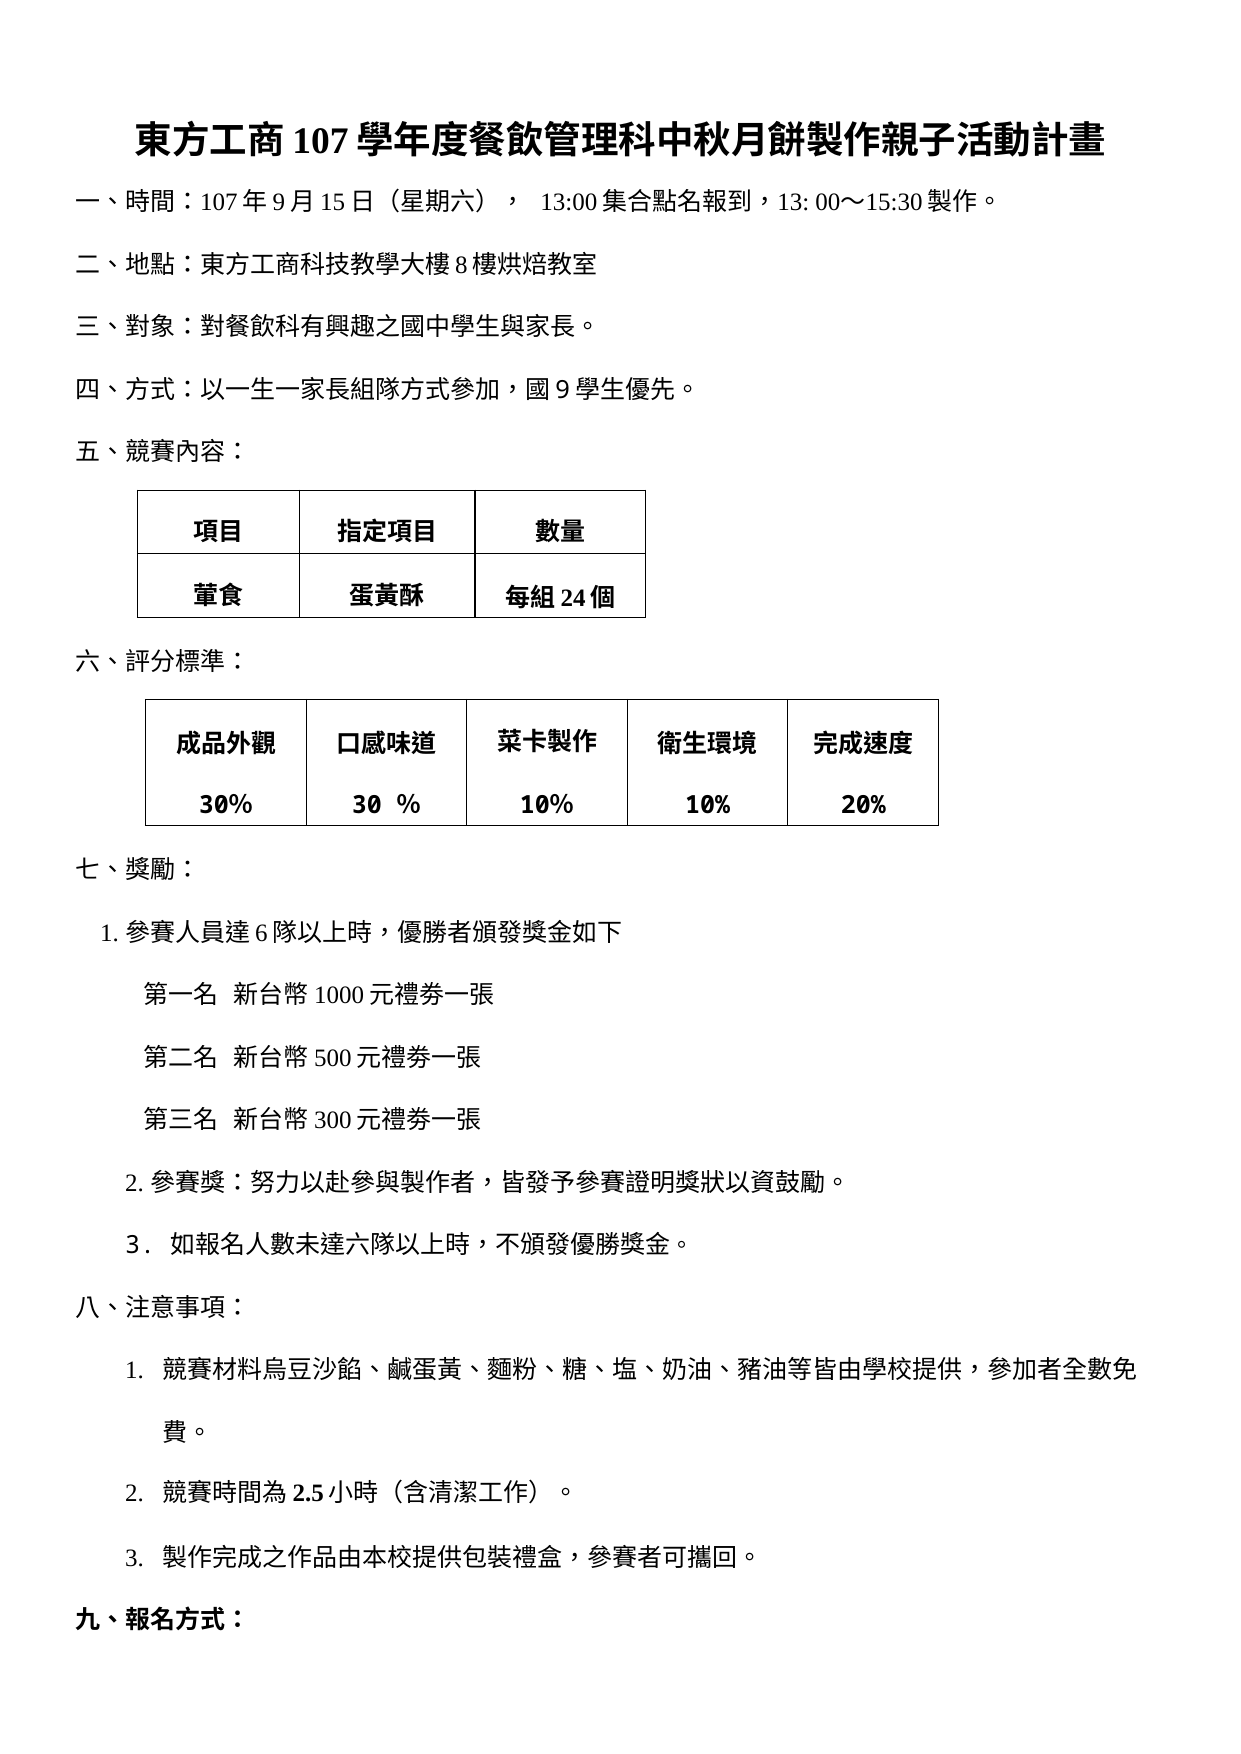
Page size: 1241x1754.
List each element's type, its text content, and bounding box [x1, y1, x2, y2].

text 第三名 新台幣300元禮劵一張 [125, 1076, 1165, 1138]
list 競賽材料烏豆沙餡、鹹蛋黃、麵粉、糖、塩、奶油、豬油等皆由學校提供，參加者全數免費。 [125, 1326, 1165, 1451]
text 六、評分標準： [75, 618, 1165, 680]
table_header 口感味道 30 ％ [307, 700, 466, 825]
table_cell 蛋黃酥 [300, 554, 474, 617]
table_header 菜卡製作 10％ [467, 700, 627, 825]
text 第二名 新台幣500元禮劵一張 [125, 1013, 1165, 1076]
text 1. 參賽人員達6隊以上時，優勝者頒發獎金如下 [75, 888, 1165, 951]
list 競賽時間為2.5小時（含清潔工作）。 [125, 1451, 1165, 1513]
text 四、方式：以一生一家長組隊方式參加，國9學生優先。 [75, 346, 1165, 408]
text 2. 參賽獎：努力以赴參與製作者，皆發予參賽證明獎狀以資鼓勵。 [125, 1138, 1165, 1201]
text 九、報名方式： [75, 1576, 1165, 1638]
text 3. 如報名人數未達六隊以上時，不頒發優勝獎金。 [125, 1201, 1165, 1263]
text 二、地點：東方工商科技教學大樓8樓烘焙教室 [75, 221, 1165, 283]
text 第一名 新台幣1000元禮劵一張 [125, 951, 1165, 1013]
table_header 完成速度 20% [788, 700, 938, 825]
table_header 指定項目 [300, 491, 474, 553]
text 一、時間：107年9月15日（星期六）， 13:00集合點名報到，13: 00～15:30製作。 [75, 158, 1165, 221]
table_header 項目 [138, 491, 299, 553]
text 七、獎勵： [75, 826, 1165, 888]
text 三、對象：對餐飲科有興趣之國中學生與家長。 [75, 283, 1165, 346]
text 東方工商107學年度餐飲管理科中秋月餅製作親子活動計畫 [75, 96, 1165, 158]
table_header 數量 [476, 491, 645, 553]
table_header 衛生環境 10% [628, 700, 787, 825]
text 八、注意事項： [75, 1263, 1165, 1326]
table_cell 每組24個 [476, 554, 645, 617]
text 五、競賽內容： [75, 408, 1165, 471]
list 製作完成之作品由本校提供包裝禮盒，參賽者可攜回。 [125, 1513, 1165, 1576]
table_cell 葷食 [138, 554, 299, 617]
table_header 成品外觀 30％ [146, 700, 306, 825]
